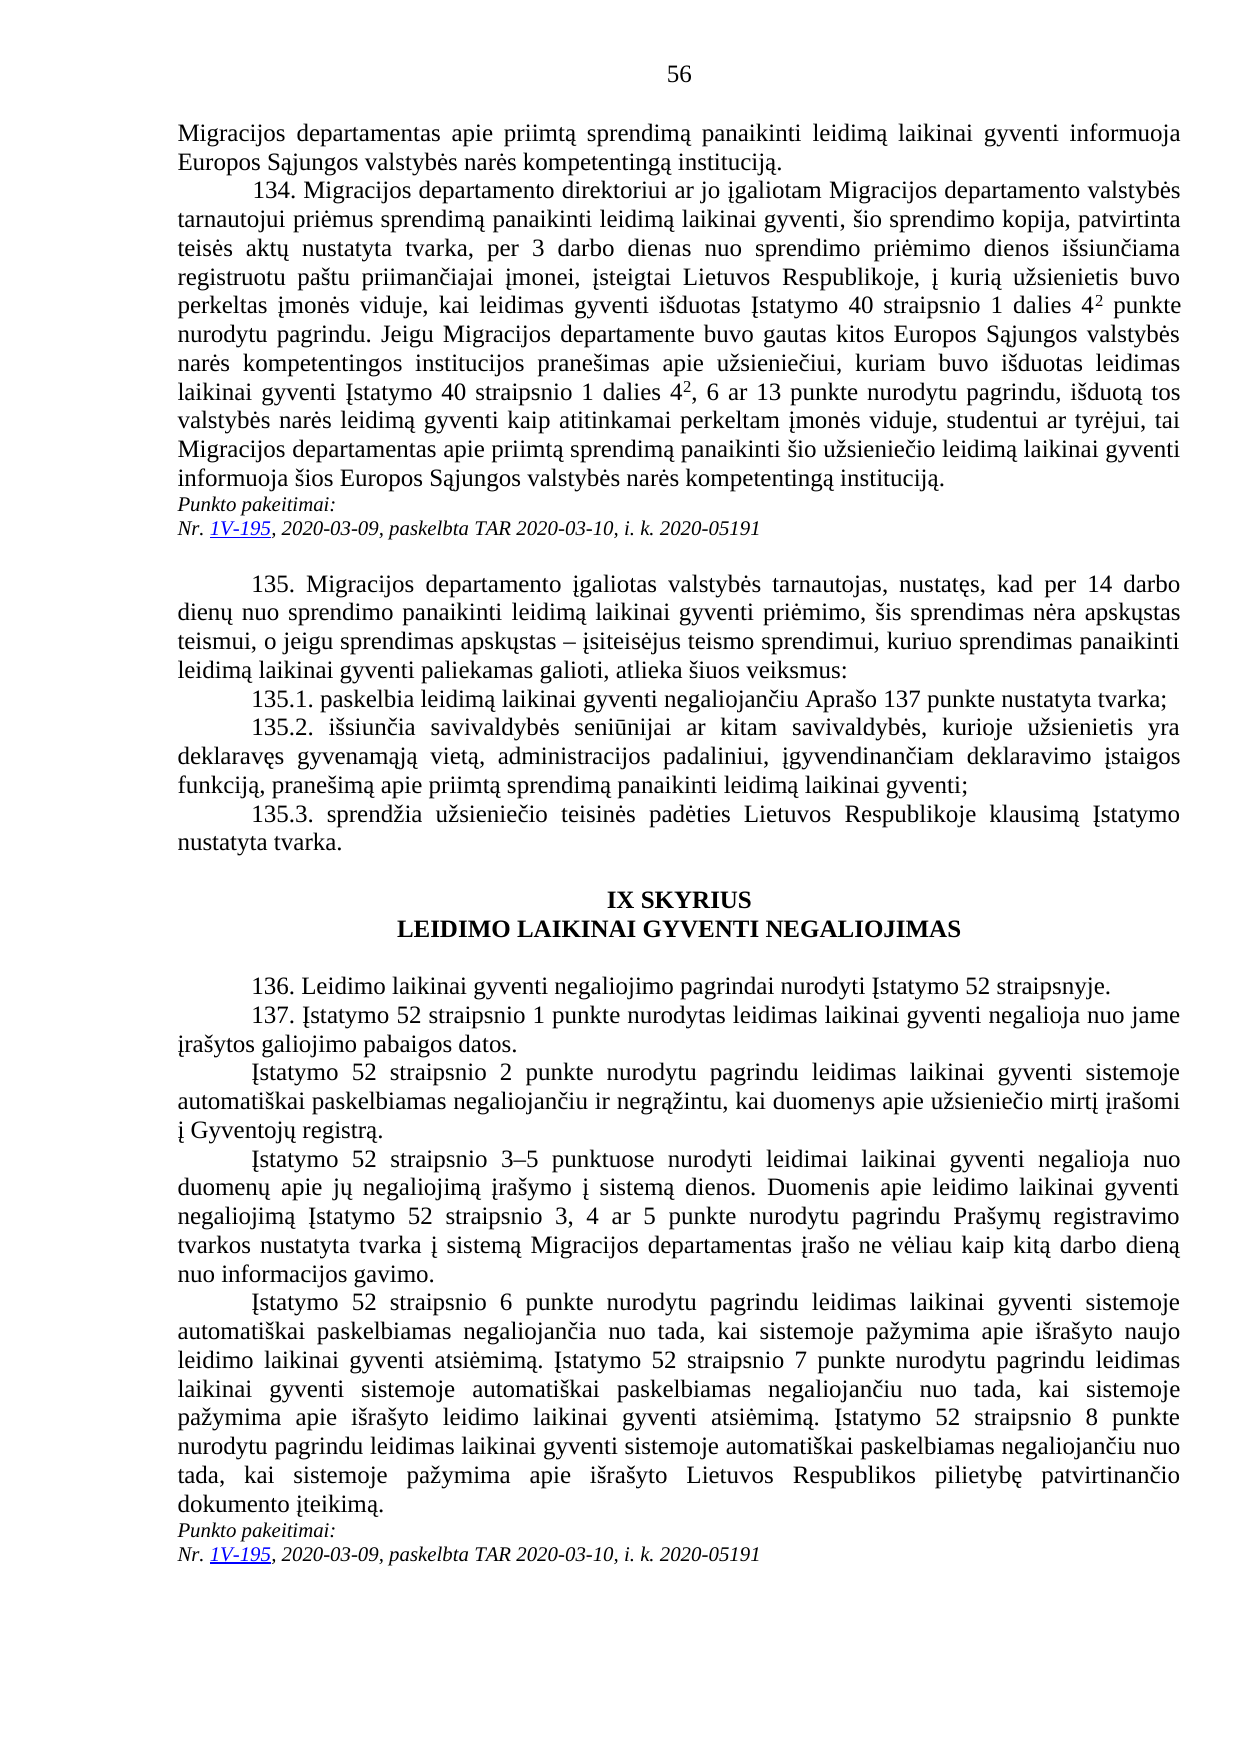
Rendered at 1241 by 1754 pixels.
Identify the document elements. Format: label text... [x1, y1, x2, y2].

text Punkto pakeitimai: [177, 1517, 1181, 1542]
text 135. Migracijos departamento įgaliotas valstybės tarnautojas, nustatęs, kad per 14 darbo dienų nuo sprendimo panaikinti leidimą laikinai gyventi priėmimo, šis sprendimas nėra apskųstas teismui, o jeigu sprendimas apskųstas – įsiteisėjus teismo sprendimui, kuriuo sprendimas panaikinti leidimą laikinai gyventi paliekamas galioti, atlieka šiuos veiksmus: [177, 569, 1181, 684]
text 137. Įstatymo 52 straipsnio 1 punkte nurodytas leidimas laikinai gyventi negalioja nuo jame įrašytos galiojimo pabaigos datos. [177, 1000, 1181, 1057]
text Punkto pakeitimai: [177, 492, 1181, 516]
text LEIDIMO LAIKINAI GYVENTI NEGALIOJIMAS [177, 914, 1181, 942]
text 134. Migracijos departamento direktoriui ar jo įgaliotam Migracijos departamento valstybės tarnautojui priėmus sprendimą panaikinti leidimą laikinai gyventi, šio sprendimo kopija, patvirtinta teisės aktų nustatyta tvarka, per 3 darbo dienas nuo sprendimo priėmimo dienos išsiunčiama registruotu paštu priimančiajai įmonei, įsteigtai Lietuvos Respublikoje, į kurią užsienietis buvo perkeltas įmonės viduje, kai leidimas gyventi išduotas Įstatymo 40 straipsnio 1 dalies 42 punkte nurodytu pagrindu. Jeigu Migracijos departamente buvo gautas kitos Europos Sąjungos valstybės narės kompetentingos institucijos pranešimas apie užsieniečiui, kuriam buvo išduotas leidimas laikinai gyventi Įstatymo 40 straipsnio 1 dalies 42, 6 ar 13 punkte nurodytu pagrindu, išduotą tos valstybės narės leidimą gyventi kaip atitinkamai perkeltam įmonės viduje, studentui ar tyrėjui, tai Migracijos departamentas apie priimtą sprendimą panaikinti šio užsieniečio leidimą laikinai gyventi informuoja šios Europos Sąjungos valstybės narės kompetentingą instituciją. [177, 176, 1181, 492]
text 135.3. sprendžia užsieniečio teisinės padėties Lietuvos Respublikoje klausimą Įstatymo nustatyta tvarka. [177, 799, 1181, 856]
text 136. Leidimo laikinai gyventi negaliojimo pagrindai nurodyti Įstatymo 52 straipsnyje. [177, 971, 1181, 1000]
text Nr. 1V-195, 2020-03-09, paskelbta TAR 2020-03-10, i. k. 2020-05191 [177, 516, 1181, 540]
text Įstatymo 52 straipsnio 2 punkte nurodytu pagrindu leidimas laikinai gyventi sistemoje automatiškai paskelbiamas negaliojančiu ir negrąžintu, kai duomenys apie užsieniečio mirtį įrašomi į Gyventojų registrą. [177, 1057, 1181, 1144]
text IX SKYRIUS [177, 885, 1181, 914]
text Įstatymo 52 straipsnio 6 punkte nurodytu pagrindu leidimas laikinai gyventi sistemoje automatiškai paskelbiamas negaliojančia nuo tada, kai sistemoje pažymima apie išrašyto naujo leidimo laikinai gyventi atsiėmimą. Įstatymo 52 straipsnio 7 punkte nurodytu pagrindu leidimas laikinai gyventi sistemoje automatiškai paskelbiamas negaliojančiu nuo tada, kai sistemoje pažymima apie išrašyto leidimo laikinai gyventi atsiėmimą. Įstatymo 52 straipsnio 8 punkte nurodytu pagrindu leidimas laikinai gyventi sistemoje automatiškai paskelbiamas negaliojančiu nuo tada, kai sistemoje pažymima apie išrašyto Lietuvos Respublikos pilietybę patvirtinančio dokumento įteikimą. [177, 1287, 1181, 1517]
text Įstatymo 52 straipsnio 3–5 punktuose nurodyti leidimai laikinai gyventi negalioja nuo duomenų apie jų negaliojimą įrašymo į sistemą dienos. Duomenis apie leidimo laikinai gyventi negaliojimą Įstatymo 52 straipsnio 3, 4 ar 5 punkte nurodytu pagrindu Prašymų registravimo tvarkos nustatyta tvarka į sistemą Migracijos departamentas įrašo ne vėliau kaip kitą darbo dieną nuo informacijos gavimo. [177, 1144, 1181, 1287]
text 135.1. paskelbia leidimą laikinai gyventi negaliojančiu Aprašo 137 punkte nustatyta tvarka; [177, 684, 1181, 712]
text Nr. 1V-195, 2020-03-09, paskelbta TAR 2020-03-10, i. k. 2020-05191 [177, 1542, 1181, 1566]
text 135.2. išsiunčia savivaldybės seniūnijai ar kitam savivaldybės, kurioje užsienietis yra deklaravęs gyvenamąją vietą, administracijos padaliniui, įgyvendinančiam deklaravimo įstaigos funkciją, pranešimą apie priimtą sprendimą panaikinti leidimą laikinai gyventi; [177, 712, 1181, 799]
text Migracijos departamentas apie priimtą sprendimą panaikinti leidimą laikinai gyventi informuoja Europos Sąjungos valstybės narės kompetentingą instituciją. [177, 118, 1181, 176]
